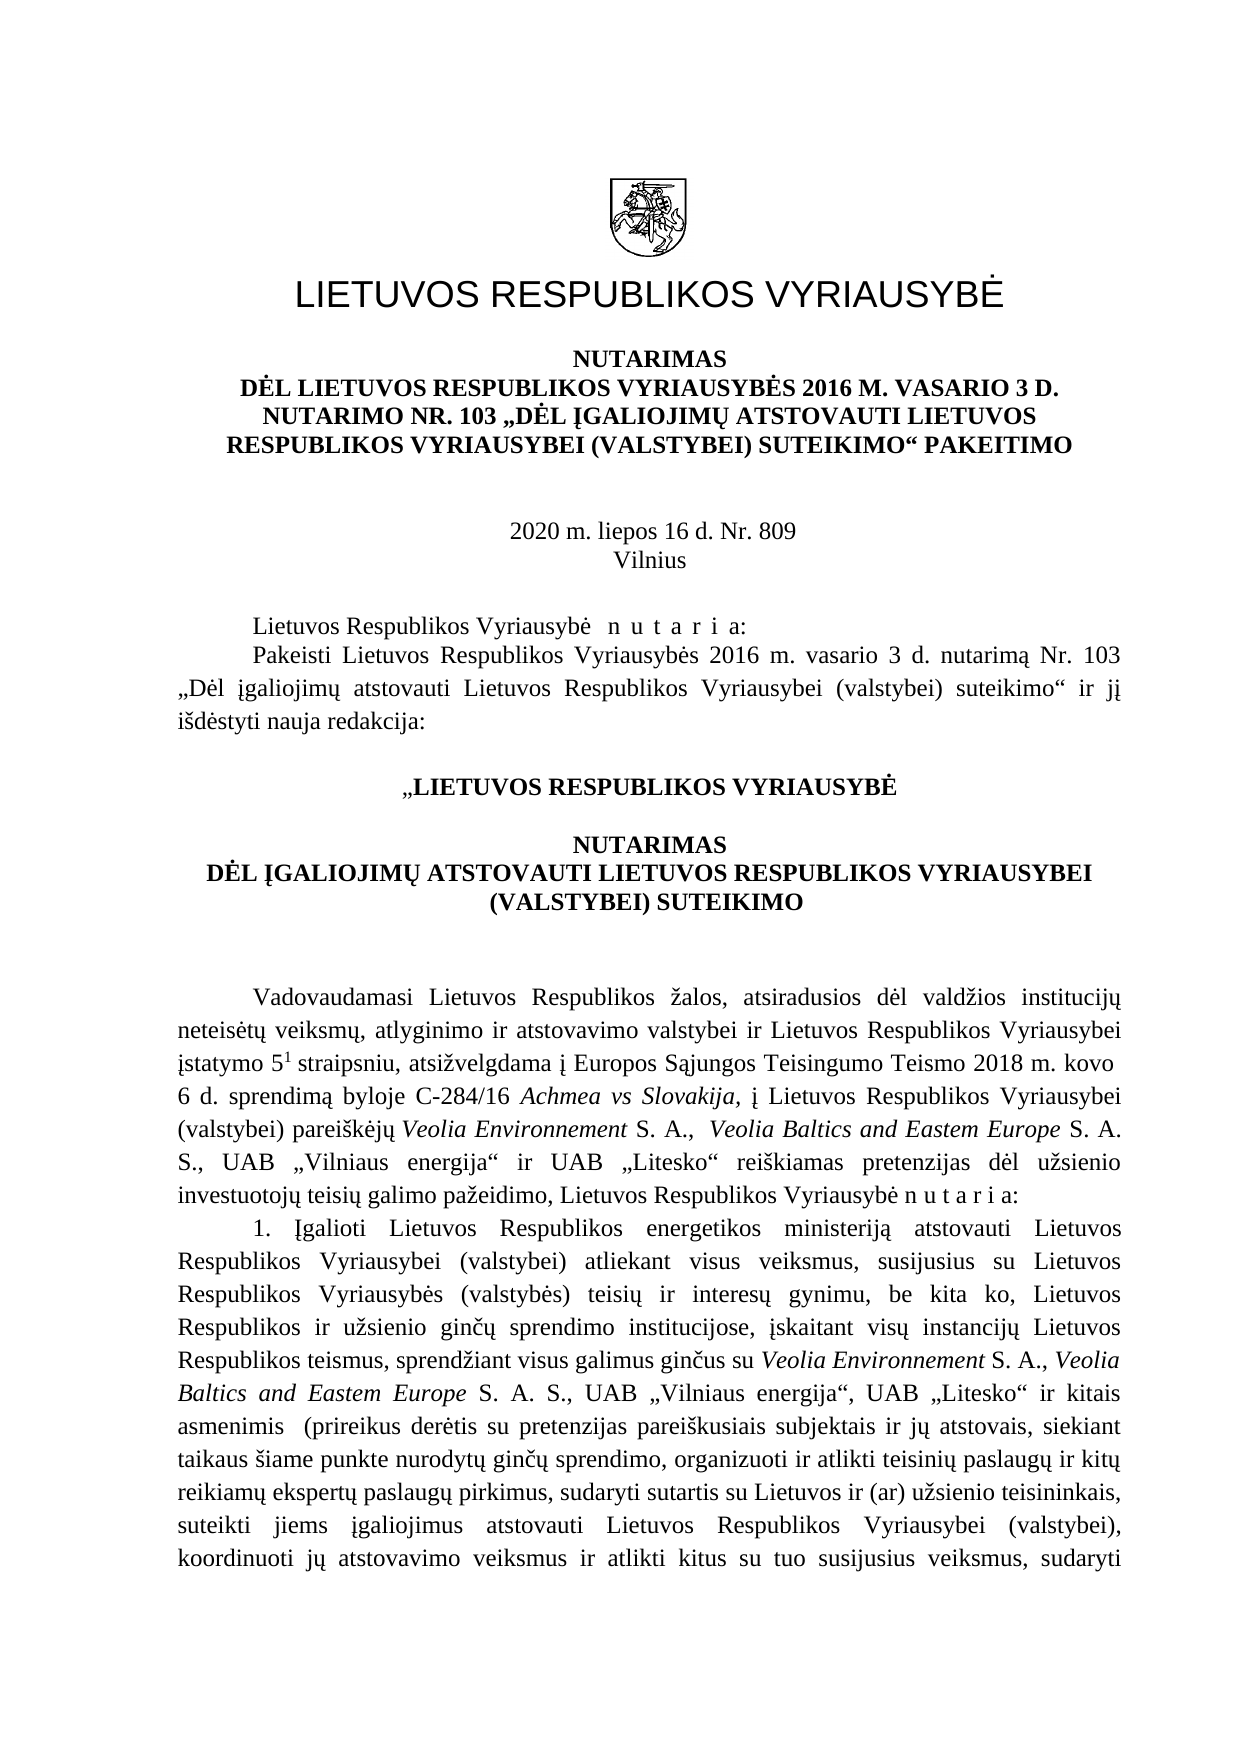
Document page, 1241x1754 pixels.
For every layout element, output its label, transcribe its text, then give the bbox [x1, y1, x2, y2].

text Lietuvos Respublikos Vyriausybė nutaria: [177, 603, 1122, 640]
text 1. Įgalioti Lietuvos Respublikos energetikos ministeriją atstovauti Lietuvos Respublikos Vyriausybei (valstybei) atliekant visus veiksmus, susijusius su Lietuvos Respublikos Vyriausybės (valstybės) teisių ir interesų gynimu, be kita ko, Lietuvos Respublikos ir užsienio ginčų sprendimo institucijose, įskaitant visų instancijų Lietuvos Respublikos teismus, sprendžiant visus galimus ginčus su Veolia Environnement S. A., Veolia Baltics and Eastem Europe S. A. S., UAB „Vilniaus energija“, UAB „Litesko“ ir kitais asmenimis (prireikus derėtis su pretenzijas pareiškusiais subjektais ir jų atstovais, siekiant taikaus šiame punkte nurodytų ginčų sprendimo, organizuoti ir atlikti teisinių paslaugų ir kitų reikiamų ekspertų paslaugų pirkimus, sudaryti sutartis su Lietuvos ir (ar) užsienio teisininkais, suteikti jiems įgaliojimus atstovauti Lietuvos Respublikos Vyriausybei (valstybei), koordinuoti jų atstovavimo veiksmus ir atlikti kitus su tuo susijusius veiksmus, sudaryti [177, 1213, 1122, 1572]
text Lietuvos Respublikos Vyriausybė [177, 272, 1122, 315]
text nutarimas [177, 830, 1122, 858]
text Vilnius [177, 545, 1122, 574]
text DĖL ĮGALIOJIMŲ ATSTOVAUTI LIETUVOS RESPUBLIKOS VYRIAUSYBEI (VALSTYBEI) SUTEIKIMO [177, 858, 1122, 916]
text 2020 m. liepos 16 d. Nr. 809 [177, 516, 1122, 545]
text Pakeisti Lietuvos Respublikos Vyriausybės 2016 m. vasario 3 d. nutarimą Nr. 103 „Dėl įgaliojimų atstovauti Lietuvos Respublikos Vyriausybei (valstybei) suteikimo“ ir jį išdėstyti nauja redakcija: [177, 640, 1122, 735]
text Vadovaudamasi Lietuvos Respublikos žalos, atsiradusios dėl valdžios institucijų neteisėtų veiksmų, atlyginimo ir atstovavimo valstybei ir Lietuvos Respublikos Vyriausybei įstatymo 51 straipsniu, atsižvelgdama į Europos Sąjungos Teisingumo Teismo 2018 m. kovo 6 d. sprendimą byloje C-284/16 Achmea vs Slovakija, į Lietuvos Respublikos Vyriausybei (valstybei) pareiškėjų Veolia Environnement S. A., Veolia Baltics and Eastem Europe S. A. S., UAB „Vilniaus energija“ ir UAB „Litesko“ reiškiamas pretenzijas dėl užsienio investuotojų teisių galimo pažeidimo, Lietuvos Respublikos Vyriausybė n u t a r i a: [177, 982, 1122, 1209]
text „Lietuvos Respublikos Vyriausybė [177, 772, 1122, 801]
text DĖL LIETUVOS rESPUBLIKOS VYRIAUSYBĖS 2016 m. vasario 3 d. nutarimo Nr. 103 „DĖL ĮGALIOJIMŲ ATSTOVAUTI LIETUVOS RESPUBLIKOS VYRIAUSYBEI (VALSTYBEI) SUTEIKIMO“ PAKEITIMO [177, 373, 1122, 459]
text nutarimas [177, 344, 1122, 373]
